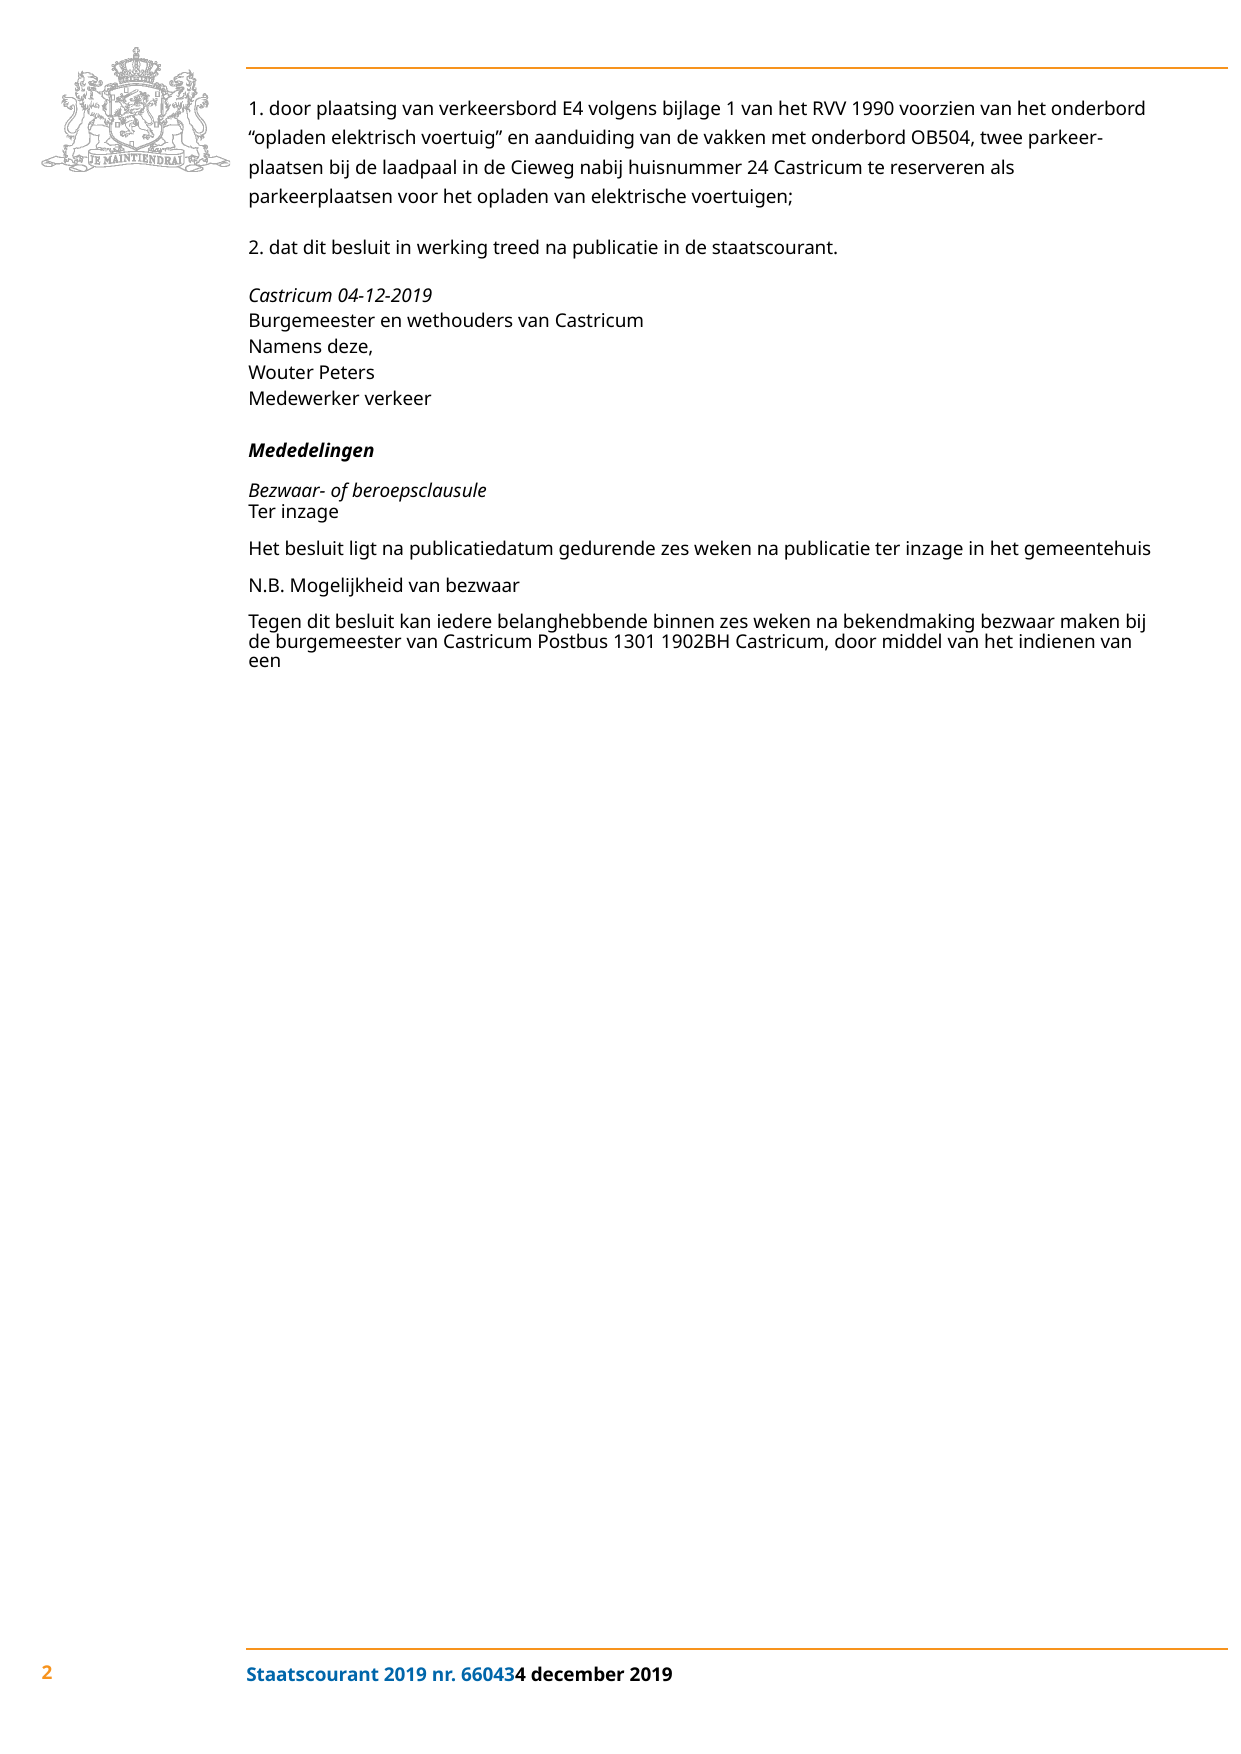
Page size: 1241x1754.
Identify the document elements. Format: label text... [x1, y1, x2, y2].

text 2. dat dit besluit in werking treed na publicatie in de staatscourant. [248, 234, 1152, 260]
text Namens deze, [248, 333, 1152, 359]
text Het besluit ligt na publicatiedatum gedurende zes weken na publicatie ter inzage in het gemeentehuis [248, 539, 1152, 559]
text N.B. Mogelijkheid van bezwaar [248, 577, 1152, 596]
text Medewerker verkeer [248, 385, 1152, 410]
text Tegen dit besluit kan iedere belanghebbende binnen zes weken na bekendmaking bezwaar maken bij de burgemeester van Castricum Postbus 1301 1902BH Castricum, door middel van het indienen van een [248, 613, 1152, 671]
text Burgemeester en wethouders van Castricum [248, 307, 1152, 333]
text Wouter Peters [248, 359, 1152, 385]
picture [41, 47, 231, 172]
text 1. door plaatsing van verkeersbord E4 volgens bijlage 1 van het RVV 1990 voorzien van het onderbord “opladen elektrisch voertuig” en aanduiding van de vakken met onderbord OB504, twee parkeer- plaatsen bij de laadpaal in de Cieweg nabij huisnummer 24 Castricum te reserveren als parkeerplaatsen voor het opladen van elektrische voertuigen; [248, 95, 1152, 209]
text Mededelingen [248, 438, 1152, 463]
text Castricum 04-12-2019 [248, 282, 1152, 307]
text Bezwaar- of beroepsclausule [248, 477, 1152, 503]
text Ter inzage [248, 503, 1152, 522]
